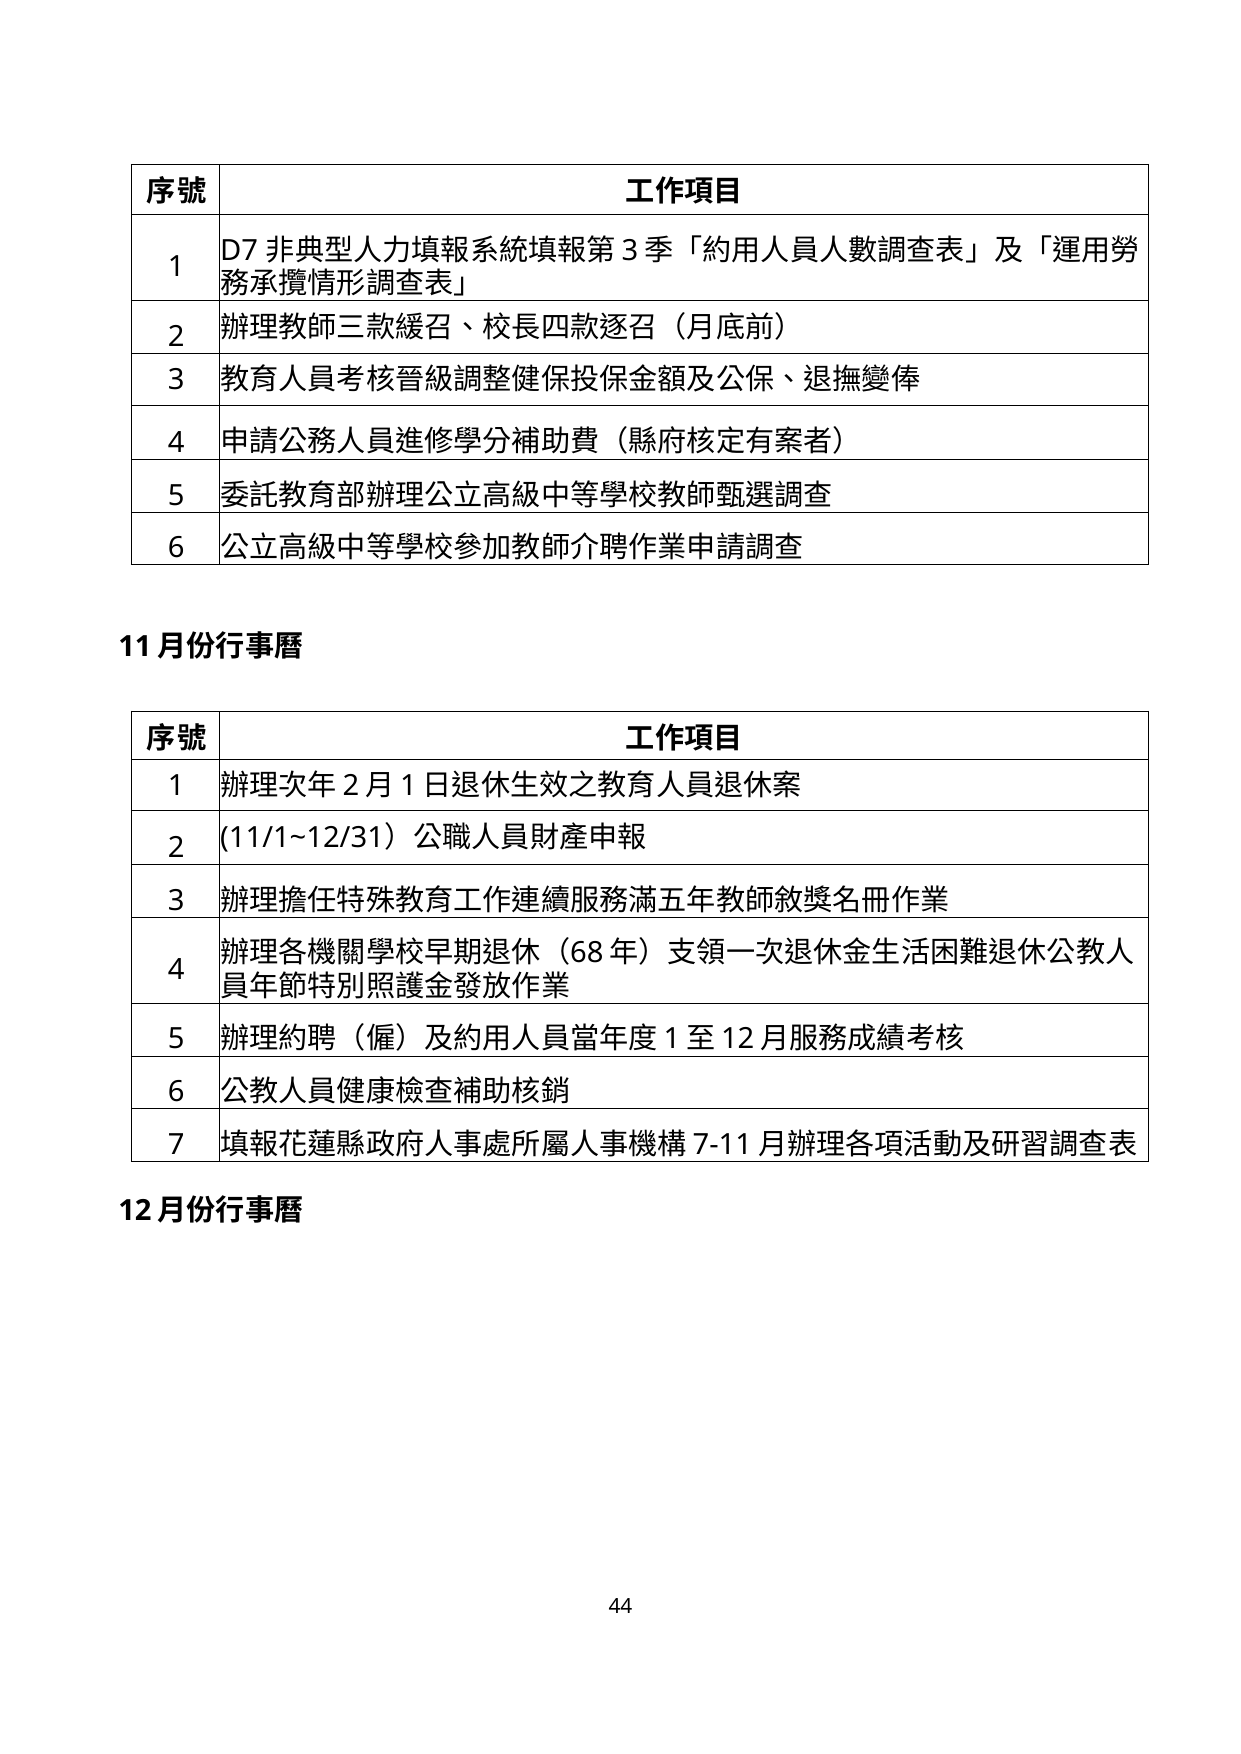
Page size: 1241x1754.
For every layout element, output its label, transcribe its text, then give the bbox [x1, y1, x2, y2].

table_header 序號 [132, 165, 219, 214]
table_cell D7 非典型人力填報系統填報第3季「約用人員人數調查表」及「運用勞務承攬情形調查表」 [220, 215, 1148, 300]
table_cell 4 [132, 406, 219, 459]
table_cell 辦理約聘（僱）及約用人員當年度1至12月服務成績考核 [220, 1004, 1148, 1056]
table_cell 辦理擔任特殊教育工作連續服務滿五年教師敘獎名冊作業 [220, 865, 1148, 917]
table_header 工作項目 [220, 165, 1148, 214]
table_cell 委託教育部辦理公立高級中等學校教師甄選調查 [220, 460, 1148, 512]
table_cell 3 [132, 865, 219, 917]
table_cell 6 [132, 513, 219, 564]
table_cell 7 [132, 1109, 219, 1161]
table_header 序號 [132, 712, 219, 759]
table_cell 教育人員考核晉級調整健保投保金額及公保、退撫變俸 [220, 354, 1148, 405]
table_cell 5 [132, 1004, 219, 1056]
table_cell 公立高級中等學校參加教師介聘作業申請調查 [220, 513, 1148, 564]
table_cell 辦理各機關學校早期退休（68年）支領一次退休金生活困難退休公教人員年節特別照護金發放作業 [220, 918, 1148, 1003]
text 11月份行事曆 [118, 630, 1122, 663]
table_cell 5 [132, 460, 219, 512]
table_cell 辦理教師三款緩召、校長四款逐召（月底前） [220, 301, 1148, 353]
table_cell 申請公務人員進修學分補助費（縣府核定有案者） [220, 406, 1148, 459]
table_cell (11/1~12/31）公職人員財產申報 [220, 811, 1148, 864]
table_cell 辦理次年2月1日退休生效之教育人員退休案 [220, 760, 1148, 810]
table_cell 填報花蓮縣政府人事處所屬人事機構7-11月辦理各項活動及研習調查表 [220, 1109, 1148, 1161]
table_cell 6 [132, 1057, 219, 1108]
table_cell 4 [132, 918, 219, 1003]
table_cell 1 [132, 760, 219, 810]
text 12月份行事曆 [118, 694, 1122, 1227]
table_cell 1 [132, 215, 219, 300]
table_header 工作項目 [220, 712, 1148, 759]
table_cell 2 [132, 301, 219, 353]
table_cell 2 [132, 811, 219, 864]
table_cell 公教人員健康檢查補助核銷 [220, 1057, 1148, 1108]
table_cell 3 [132, 354, 219, 405]
